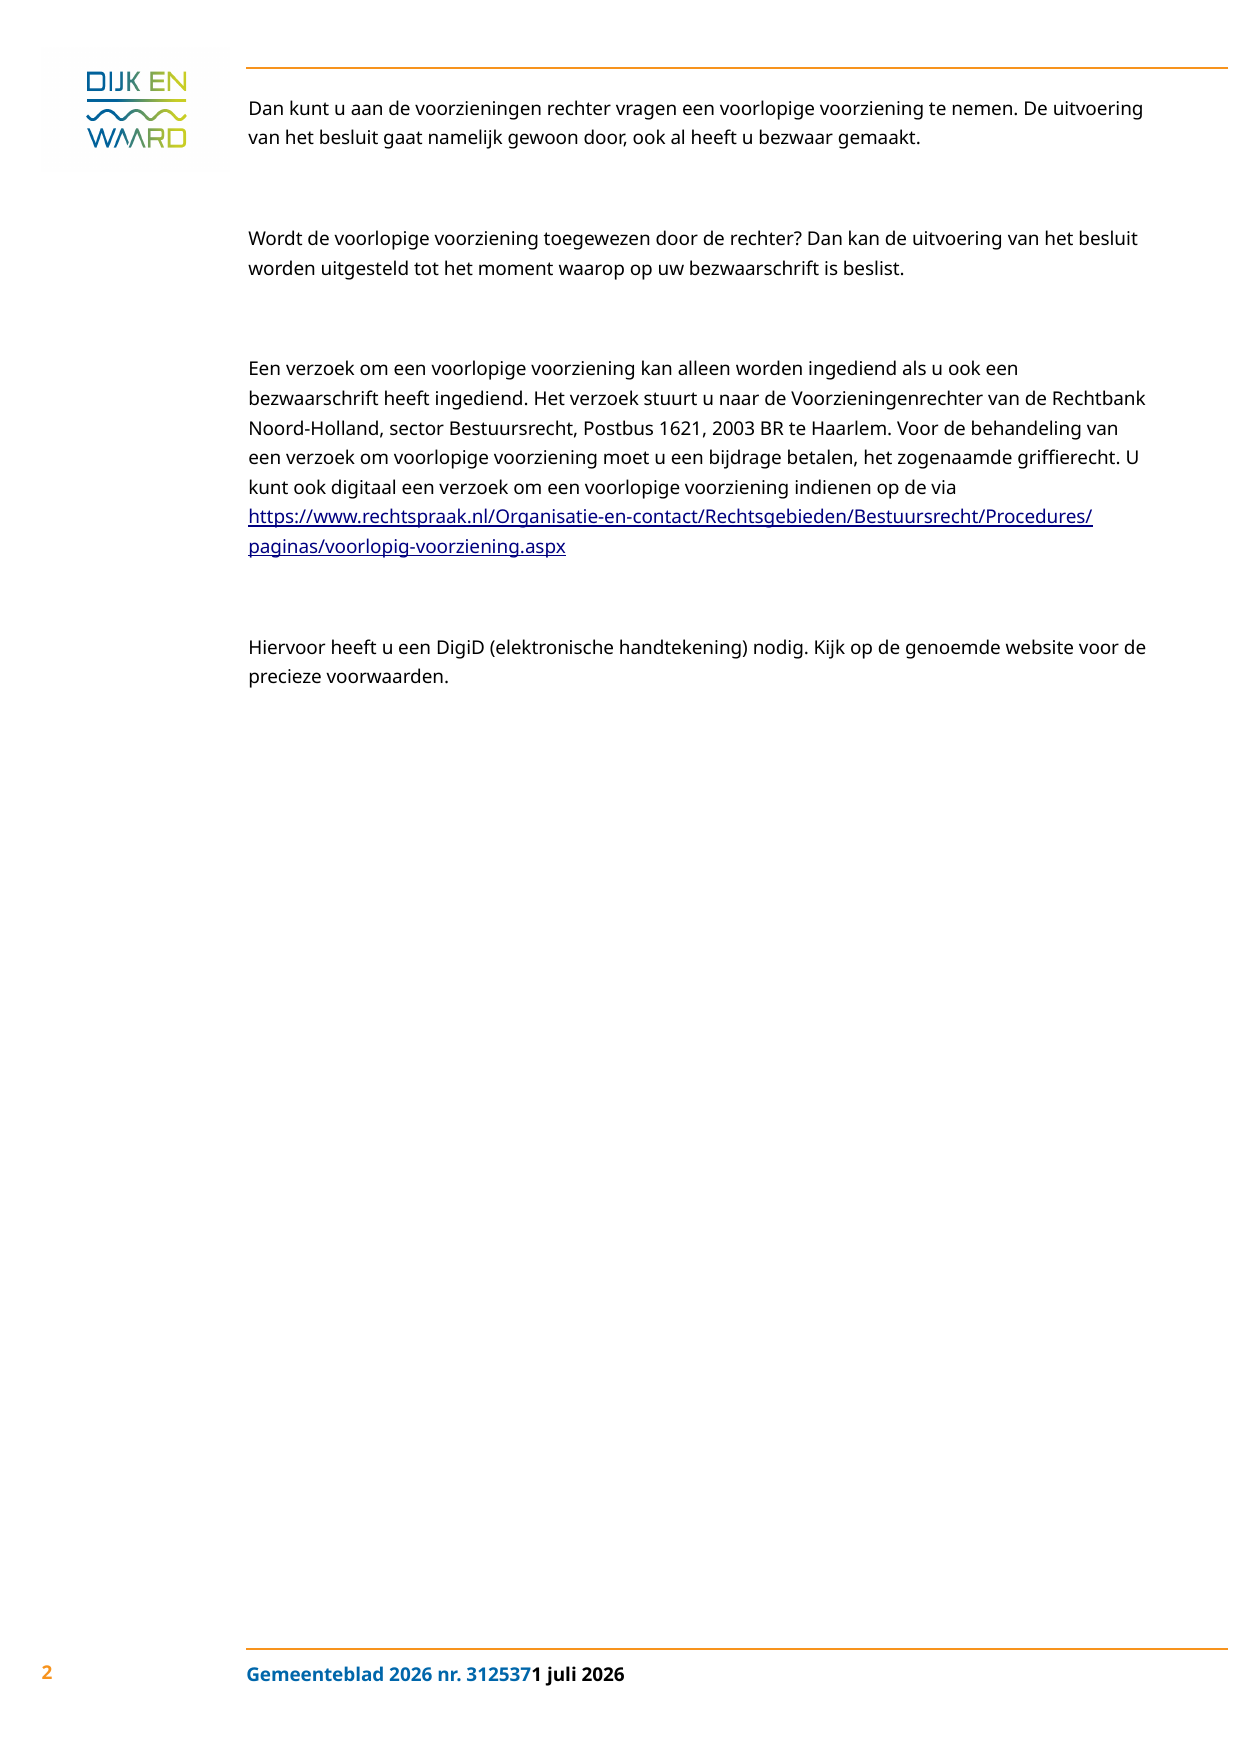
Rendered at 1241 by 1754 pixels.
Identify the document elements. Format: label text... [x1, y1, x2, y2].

picture [41, 47, 231, 172]
text Wordt de voorlopige voorziening toegewezen door de rechter? Dan kan de uitvoering van het besluit worden uitgesteld tot het moment waarop op uw bezwaarschrift is beslist. [248, 225, 1152, 281]
text Dan kunt u aan de voorzieningen rechter vragen een voorlopige voorziening te nemen. De uitvoering van het besluit gaat namelijk gewoon door, ook al heeft u bezwaar gemaakt. [248, 95, 1152, 150]
text Hiervoor heeft u een DigiD (elektronische handtekening) nodig. Kijk op de genoemde website voor de precieze voorwaarden. [248, 634, 1152, 689]
text Een verzoek om een voorlopige voorziening kan alleen worden ingediend als u ook een bezwaarschrift heeft ingediend. Het verzoek stuurt u naar de Voorzieningenrechter van de Rechtbank Noord-Holland, sector Bestuursrecht, Postbus 1621, 2003 BR te Haarlem. Voor de behandeling van een verzoek om voorlopige voorziening moet u een bijdrage betalen, het zogenaamde griffierecht. U kunt ook digitaal een verzoek om een voorlopige voorziening indienen op de via https://www.rechtspraak.nl/Organisatie-en-contact/Rechtsgebieden/Bestuursrecht/Procedures/paginas/voorlopig-voorziening.aspx [248, 356, 1152, 559]
